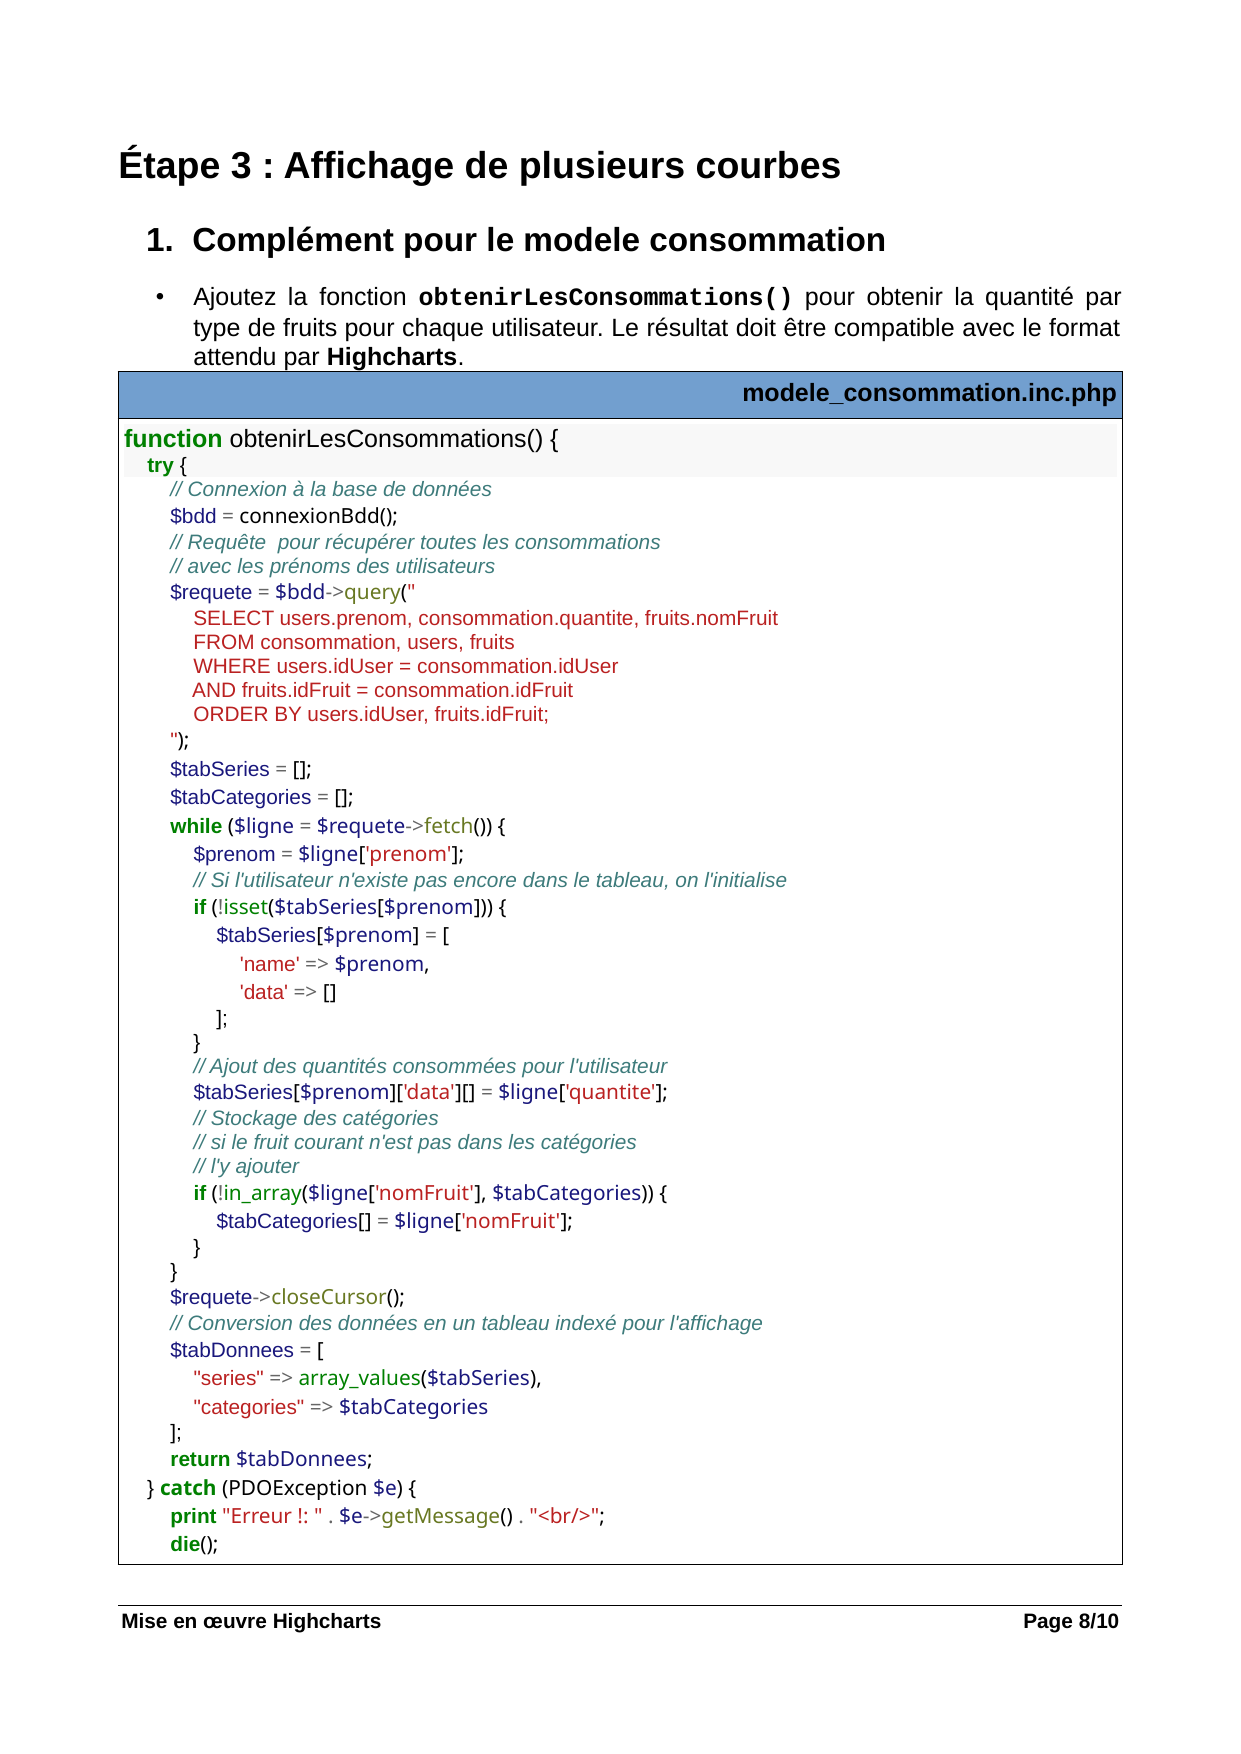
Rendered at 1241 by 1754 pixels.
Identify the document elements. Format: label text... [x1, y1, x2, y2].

list Ajoutez la fonction obtenirLesConsommations() pour obtenir la quantité par type de fruits pour chaque utilisateur. Le résultat doit être compatible avec le format attendu par Highcharts. [156, 282, 1122, 371]
subtitle Étape 3 : Affichage de plusieurs courbes [118, 143, 1122, 186]
table_cell function obtenirLesConsommations() { try { // Connexion à la base de données $bdd = connexionBdd(); // Requête pour récupérer toutes les consommations // avec les prénoms des utilisateurs $requete = $bdd->query(" SELECT users.prenom, consommation.quantite, fruits.nomFruit FROM consommation, users, fruits WHERE users.idUser = consommation.idUser AND fruits.idFruit = consommation.idFruit ORDER BY users.idUser, fruits.idFruit; "); $tabSeries = []; $tabCategories = []; while ($ligne = $requete->fetch()) { $prenom = $ligne['prenom']; // Si l'utilisateur n'existe pas encore dans le tableau, on l'initialise if (!isset($tabSeries[$prenom])) { $tabSeries[$prenom] = [ 'name' => $prenom, 'data' => [] ]; } // Ajout des quantités consommées pour l'utilisateur $tabSeries[$prenom]['data'][] = $ligne['quantite']; // Stockage des catégories // si le fruit courant n'est pas dans les catégories // l'y ajouter if (!in_array($ligne['nomFruit'], $tabCategories)) { $tabCategories[] = $ligne['nomFruit']; } } $requete->closeCursor(); // Conversion des données en un tableau indexé pour l'affichage $tabDonnees = [ "series" => array_values($tabSeries), "categories" => $tabCategories ]; return $tabDonnees; } catch (PDOException $e) { print "Erreur !: " . $e->getMessage() . "<br/>"; die(); [119, 419, 1122, 1564]
table_header modele_consommation.inc.php [119, 372, 1122, 418]
subtitle Complément pour le modele consommation [118, 219, 1122, 258]
